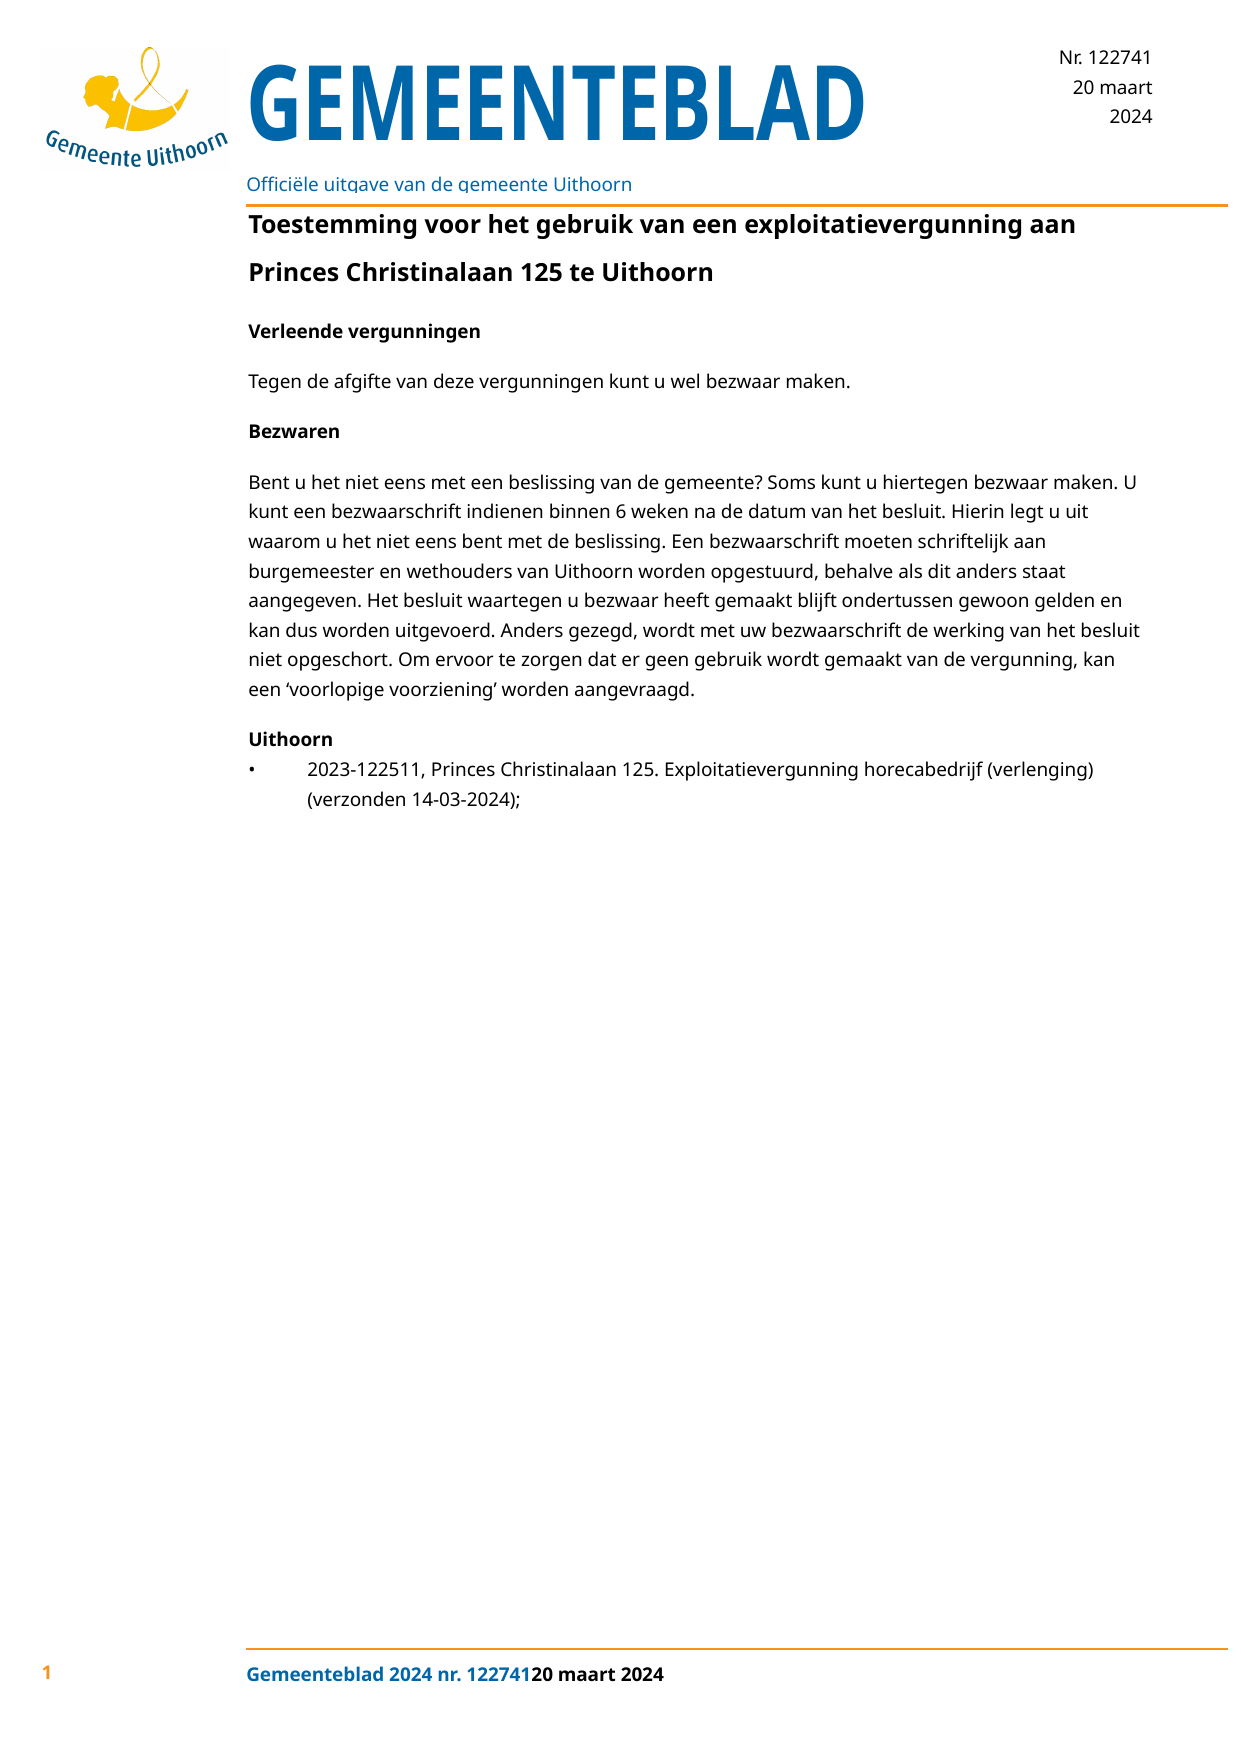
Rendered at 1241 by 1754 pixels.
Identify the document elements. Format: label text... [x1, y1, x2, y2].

text Verleende vergunningen [248, 318, 1152, 344]
text Toestemming voor het gebruik van een exploitatievergunning aan Princes Christinalaan 125 te Uithoorn [248, 207, 1152, 288]
list 2023-122511, Princes Christinalaan 125. Exploitatievergunning horecabedrijf (verlenging) (verzonden 14-03-2024); [248, 756, 1152, 812]
text Uithoorn [248, 727, 1152, 752]
text Bent u het niet eens met een beslissing van de gemeente? Soms kunt u hiertegen bezwaar maken. U kunt een bezwaarschrift indienen binnen 6 weken na de datum van het besluit. Hierin legt u uit waarom u het niet eens bent met de beslissing. Een bezwaarschrift moeten schriftelijk aan burgemeester en wethouders van Uithoorn worden opgestuurd, behalve als dit anders staat aangegeven. Het besluit waartegen u bezwaar heeft gemaakt blijft ondertussen gewoon gelden en kan dus worden uitgevoerd. Anders gezegd, wordt met uw bezwaarschrift de werking van het besluit niet opgeschort. Om ervoor te zorgen dat er geen gebruik wordt gemaakt van de vergunning, kan een ‘voorlopige voorziening’ worden aangevraagd. [248, 469, 1152, 702]
text Tegen de afgifte van deze vergunningen kunt u wel bezwaar maken. [248, 368, 1152, 394]
picture [41, 47, 231, 172]
text Bezwaren [248, 419, 1152, 444]
